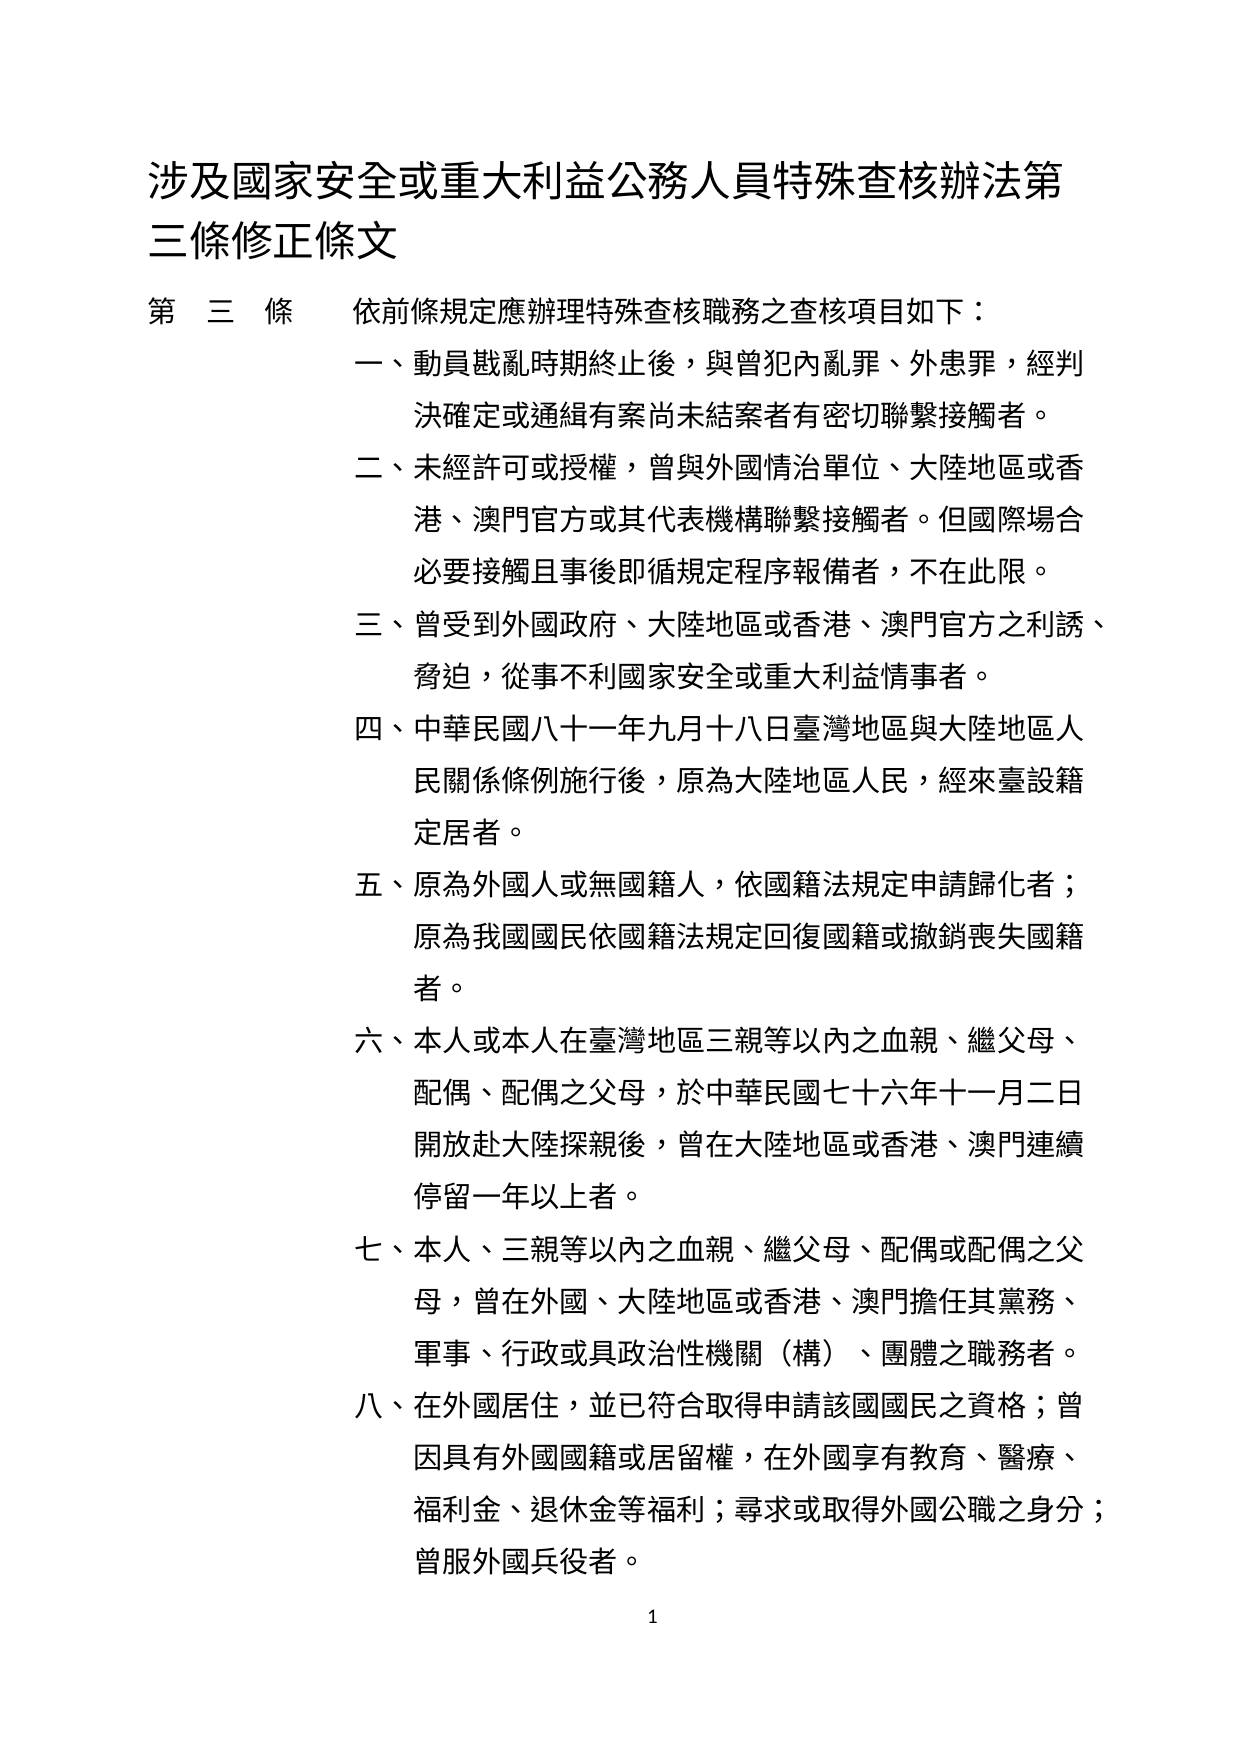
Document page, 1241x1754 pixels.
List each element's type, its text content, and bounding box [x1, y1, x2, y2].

list 曾受到外國政府、大陸地區或香港、澳門官方之利誘、脅迫，從事不利國家安全或重大利益情事者。 [354, 593, 1092, 697]
list 本人或本人在臺灣地區三親等以內之血親、繼父母、配偶、配偶之父母，於中華民國七十六年十一月二日開放赴大陸探親後，曾在大陸地區或香港、澳門連續停留一年以上者。 [354, 1010, 1092, 1218]
list 未經許可或授權，曾與外國情治單位、大陸地區或香港、澳門官方或其代表機構聯繫接觸者。但國際場合必要接觸且事後即循規定程序報備者，不在此限。 [354, 437, 1092, 593]
list 本人、三親等以內之血親、繼父母、配偶或配偶之父母，曾在外國、大陸地區或香港、澳門擔任其黨務、軍事、行政或具政治性機關（構）、團體之職務者。 [354, 1218, 1092, 1374]
list 中華民國八十一年九月十八日臺灣地區與大陸地區人民關係條例施行後，原為大陸地區人民，經來臺設籍定居者。 [354, 697, 1092, 854]
list 動員戡亂時期終止後，與曾犯內亂罪、外患罪，經判決確定或通緝有案尚未結案者有密切聯繫接觸者。 [354, 333, 1092, 437]
list 原為外國人或無國籍人，依國籍法規定申請歸化者；原為我國國民依國籍法規定回復國籍或撤銷喪失國籍者。 [354, 854, 1092, 1010]
list 在外國居住，並已符合取得申請該國國民之資格；曾因具有外國國籍或居留權，在外國享有教育、醫療、福利金、退休金等福利；尋求或取得外國公職之身分；曾服外國兵役者。 [354, 1374, 1092, 1583]
text 涉及國家安全或重大利益公務人員特殊查核辦法第三條修正條文 [148, 148, 1092, 268]
text 第 三 條 依前條規定應辦理特殊查核職務之查核項目如下： [148, 281, 1092, 333]
